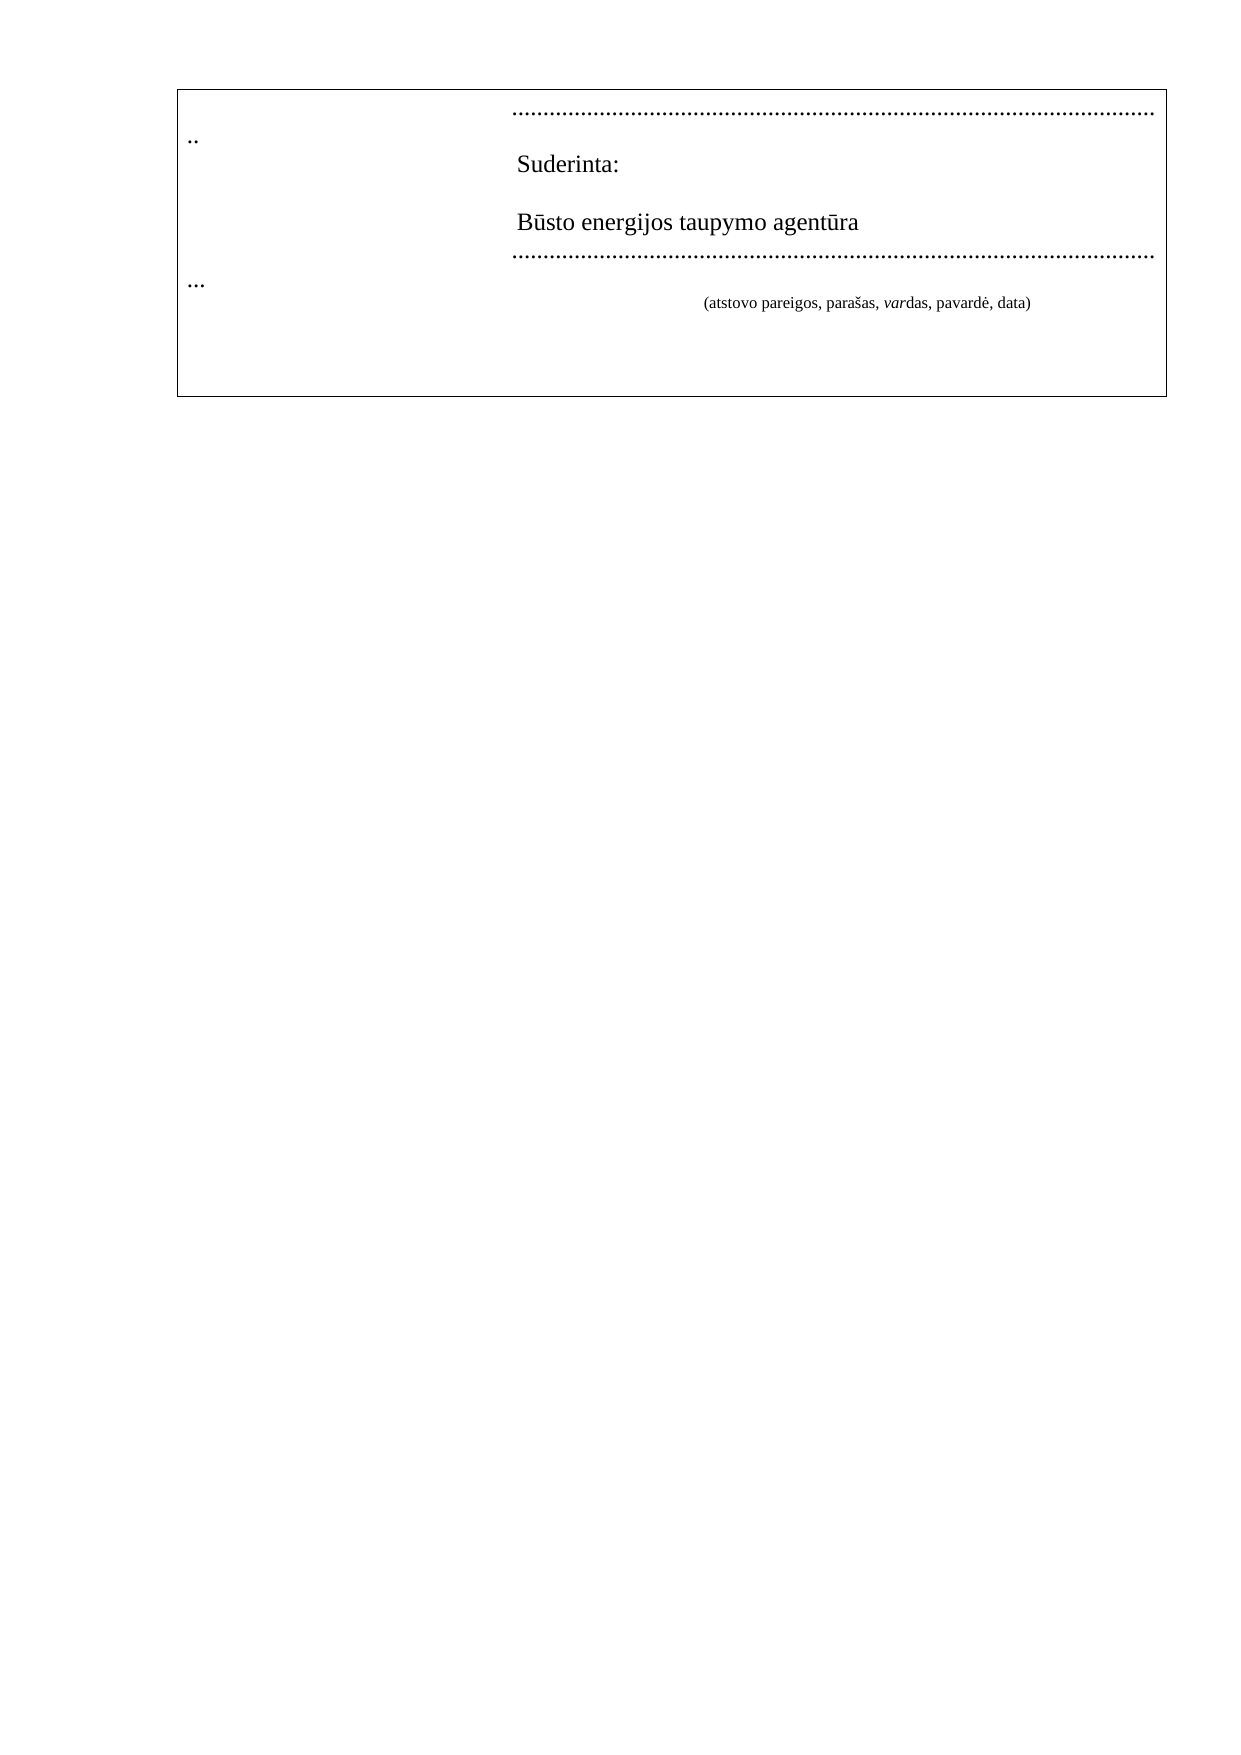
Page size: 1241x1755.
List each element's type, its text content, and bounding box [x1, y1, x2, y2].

text ......................................................................................................... [178, 90, 1166, 146]
text .......................................................................................................... [178, 232, 1166, 290]
text (atstovo pareigos, parašas, vardas, pavardė, data) [178, 290, 1166, 312]
text Suderinta: [178, 146, 1166, 178]
text Būsto energijos taupymo agentūra [178, 204, 1166, 232]
